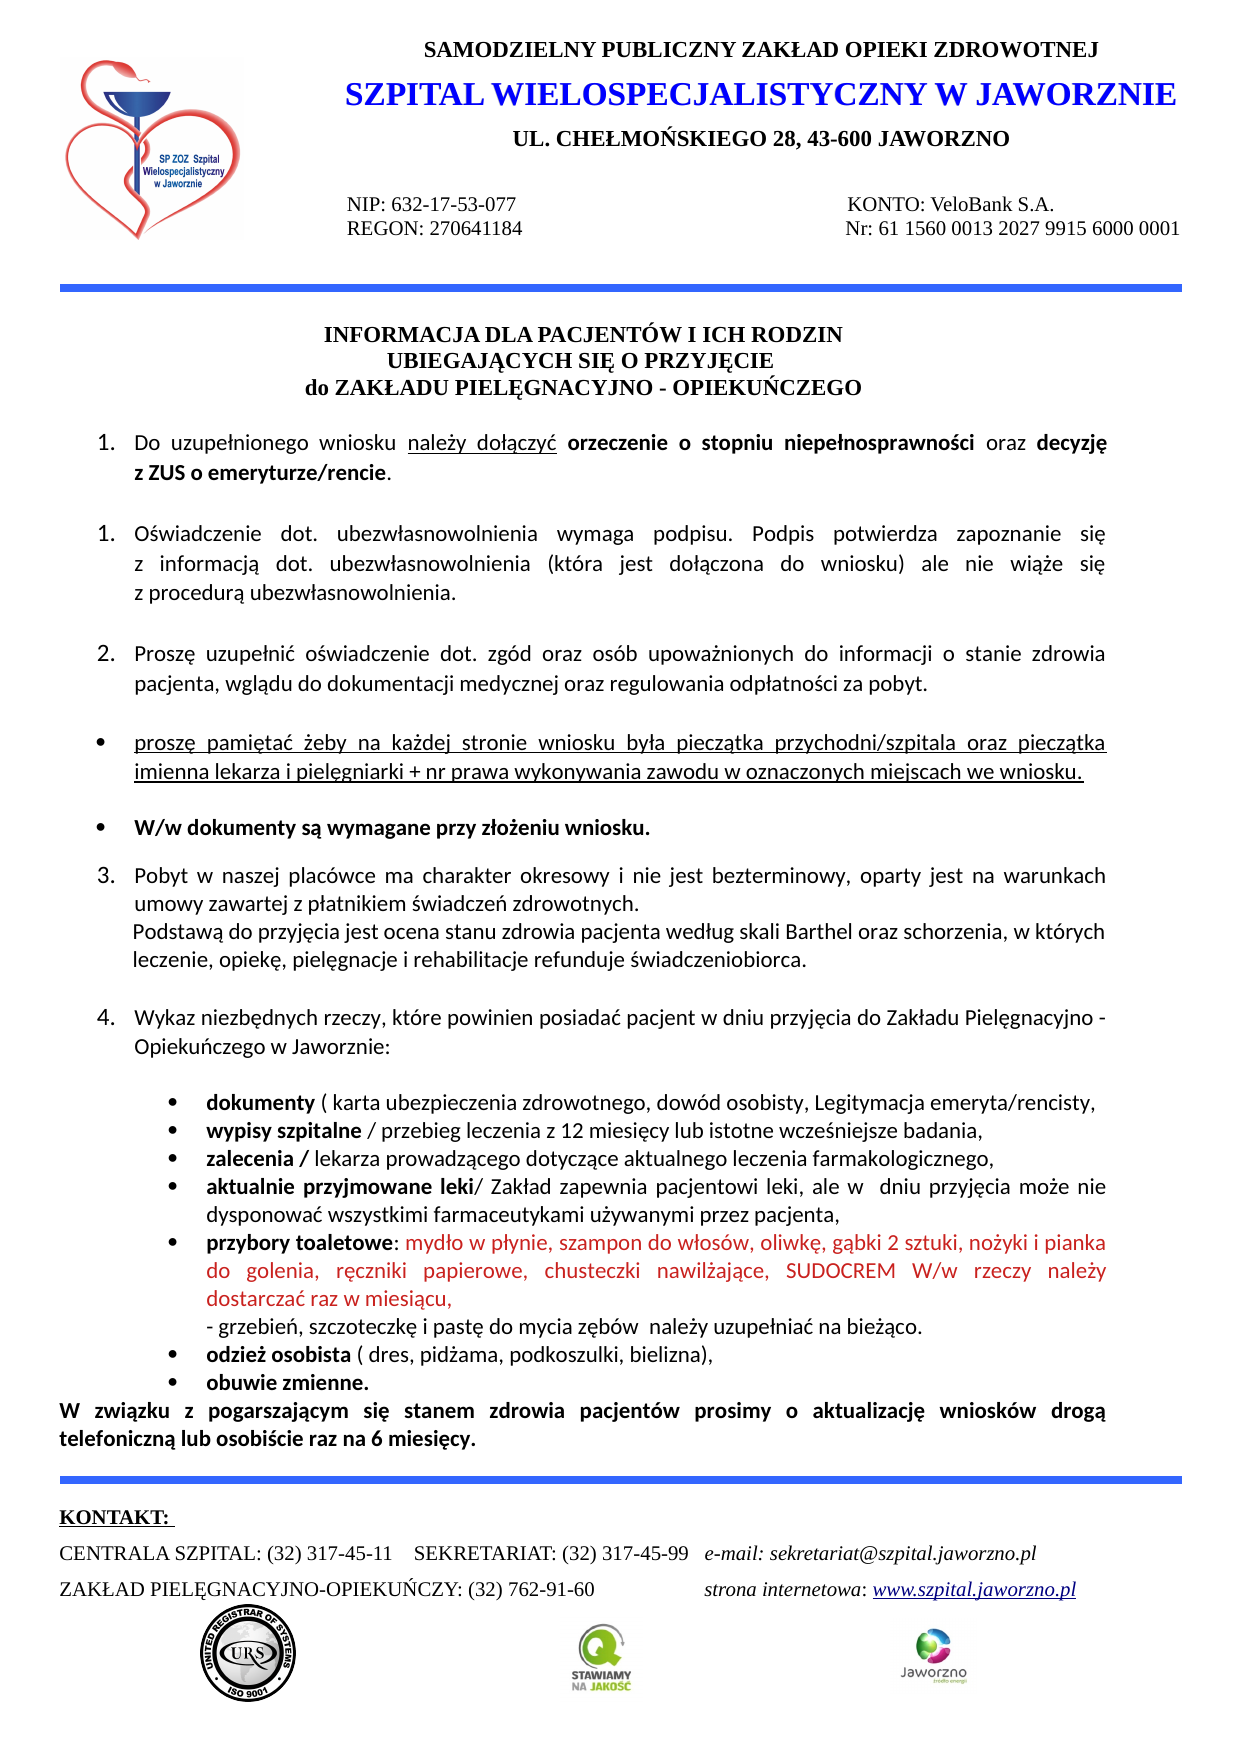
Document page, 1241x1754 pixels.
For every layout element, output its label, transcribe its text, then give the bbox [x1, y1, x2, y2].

text Podstawą do przyjęcia jest ocena stanu zdrowia pacjenta według skali Barthel oraz schorzenia, w których leczenie, opiekę, pielęgnacje i rehabilitacje refunduje świadczeniobiorca. [132, 917, 1107, 973]
list dokumenty ( karta ubezpieczenia zdrowotnego, dowód osobisty, Legitymacja emeryta/rencisty, [168, 1088, 1107, 1116]
list proszę pamiętać żeby na każdej stronie wniosku była pieczątka przychodni/szpitala oraz pieczątka imienna lekarza i pielęgniarki + nr prawa wykonywania zawodu w oznaczonych miejscach we wniosku. [97, 728, 1107, 785]
text UBIEGAJĄCYCH SIĘ O PRZYJĘCIE [59, 347, 1107, 374]
picture [560, 1614, 644, 1702]
list zalecenia / lekarza prowadzącego dotyczące aktualnego leczenia farmakologicznego, [168, 1144, 1107, 1172]
list obuwie zmienne. [168, 1368, 1107, 1396]
picture [60, 284, 1181, 292]
list aktualnie przyjmowane leki/ Zakład zapewnia pacjentowi leki, ale w dniu przyjęcia może nie dysponować wszystkimi farmaceutykami używanymi przez pacjenta, [168, 1172, 1107, 1228]
picture [890, 1618, 978, 1694]
list Wykaz niezbędnych rzeczy, które powinien posiadać pacjent w dniu przyjęcia do Zakładu Pielęgnacyjno - Opiekuńczego w Jaworznie: [97, 1001, 1107, 1060]
list Proszę uzupełnić oświadczenie dot. zgód oraz osób upoważnionych do informacji o stanie zdrowia pacjenta, wglądu do dokumentacji medycznej oraz regulowania odpłatności za pobyt. [97, 637, 1107, 697]
text W związku z pogarszającym się stanem zdrowia pacjentów prosimy o aktualizację wniosków drogą telefoniczną lub osobiście raz na 6 miesięcy. [59, 1396, 1107, 1452]
text - grzebień, szczoteczkę i pastę do mycia zębów należy uzupełniać na bieżąco. [206, 1312, 1107, 1340]
list Pobyt w naszej placówce ma charakter okresowy i nie jest bezterminowy, oparty jest na warunkach umowy zawartej z płatnikiem świadczeń zdrowotnych. [97, 859, 1107, 917]
picture [200, 1604, 296, 1702]
list odzież osobista ( dres, pidżama, podkoszulki, bielizna), [168, 1340, 1107, 1368]
picture [60, 1476, 1181, 1484]
text do ZAKŁADU PIELĘGNACYJNO - OPIEKUŃCZEGO [59, 374, 1107, 400]
text INFORMACJA DLA PACJENTÓW I ICH RODZIN [59, 321, 1107, 347]
list wypisy szpitalne / przebieg leczenia z 12 miesięcy lub istotne wcześniejsze badania, [168, 1116, 1107, 1144]
list Oświadczenie dot. ubezwłasnowolnienia wymaga podpisu. Podpis potwierdza zapoznanie się z informacją dot. ubezwłasnowolnienia (która jest dołączona do wniosku) ale nie wiąże się z procedurą ubezwłasnowolnienia. [97, 517, 1107, 606]
list W/w dokumenty są wymagane przy złożeniu wniosku. [97, 813, 1107, 841]
picture [60, 57, 244, 240]
list przybory toaletowe: mydło w płynie, szampon do włosów, oliwkę, gąbki 2 sztuki, nożyki i pianka do golenia, ręczniki papierowe, chusteczki nawilżające, SUDOCREM W/w rzeczy należy dostarczać raz w miesiącu, [168, 1228, 1107, 1312]
list Do uzupełnionego wniosku należy dołączyć orzeczenie o stopniu niepełnosprawności oraz decyzję z ZUS o emeryturze/rencie. [97, 426, 1107, 486]
